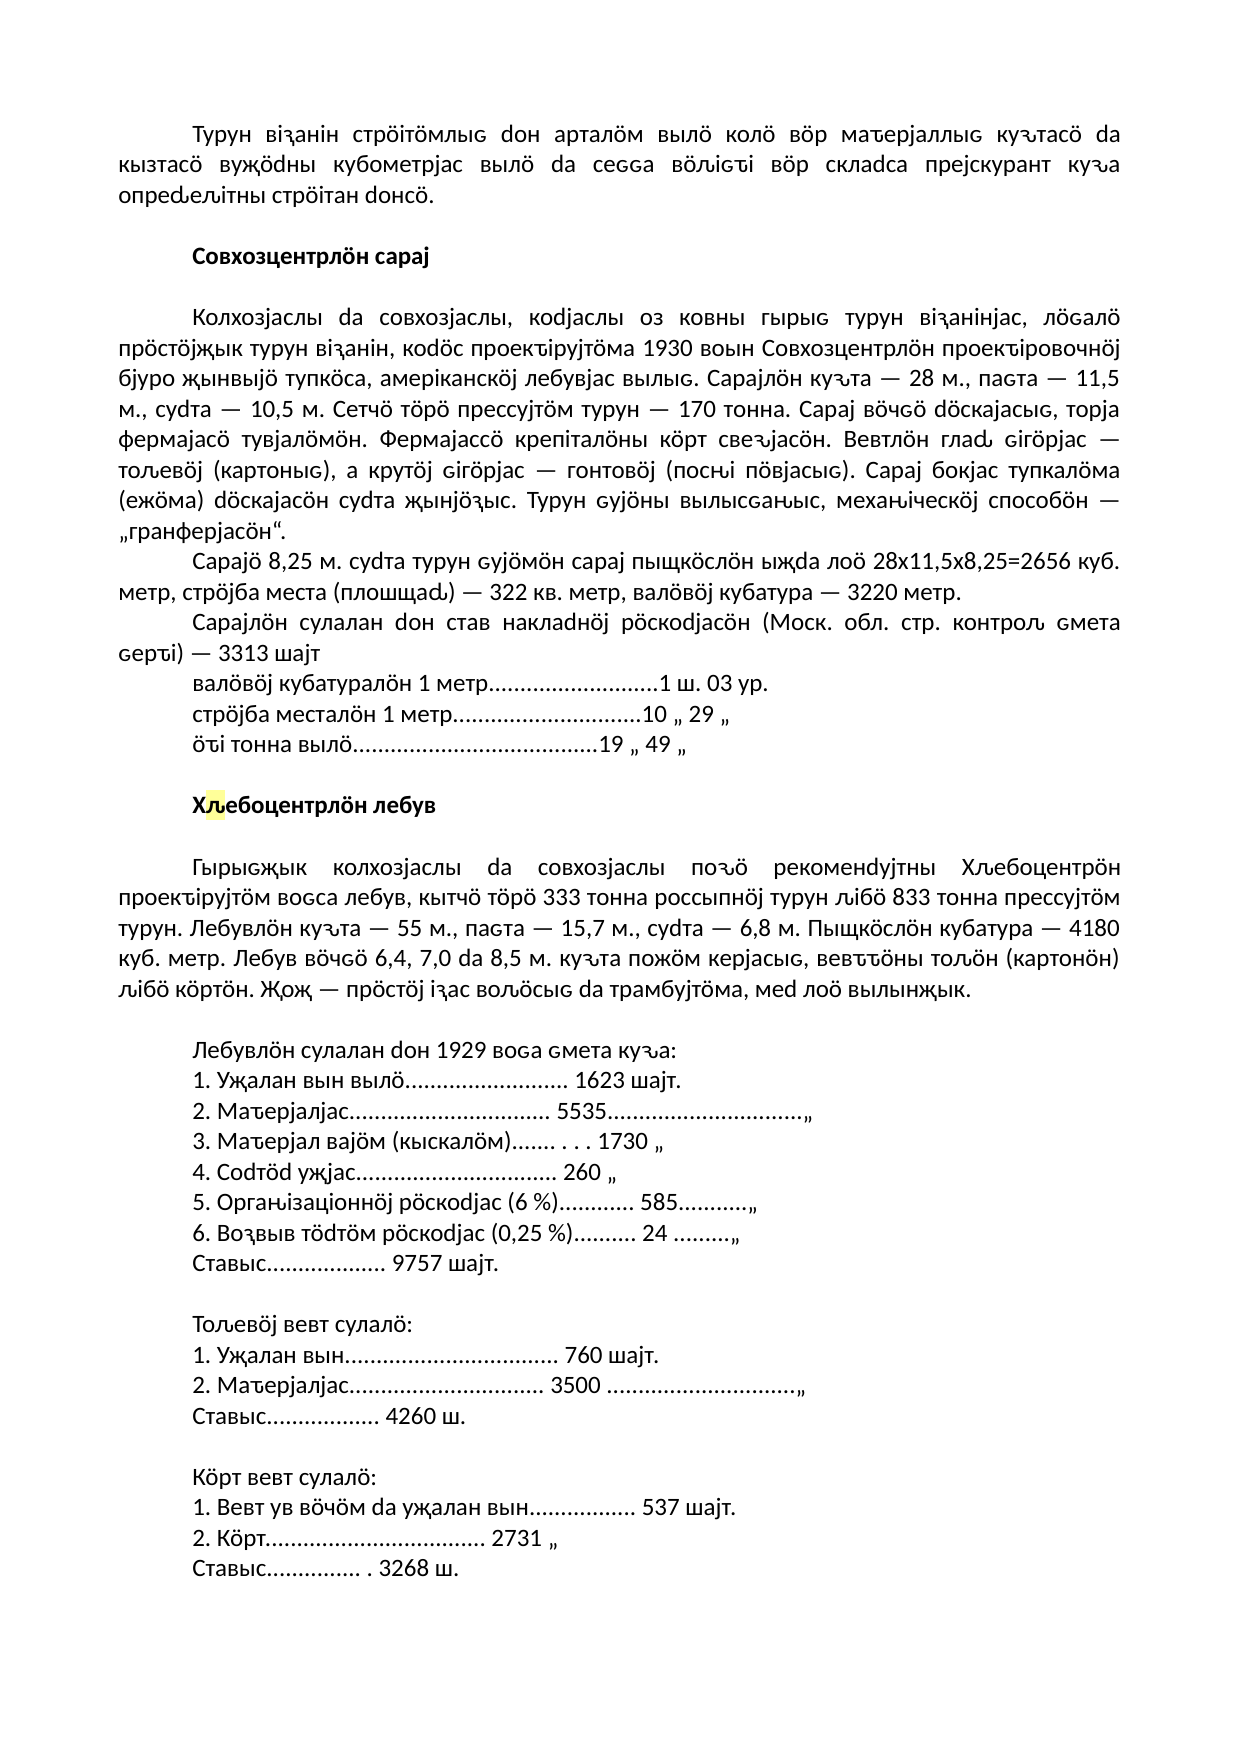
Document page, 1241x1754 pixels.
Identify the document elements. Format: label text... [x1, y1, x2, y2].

text 4. Соԁтӧԁ уҗјас................................ 260 „ [118, 1156, 1122, 1186]
text 3. Маԏерјал вајӧм (кыскалӧм)....... . . . 1730 „ [118, 1125, 1122, 1156]
text Сарајлӧн сулалан ԁон став наклаԁнӧј рӧскоԁјасӧн (Моск. обл. стр. контроԉ ԍмета ԍерԏі) — 3313 шајт [118, 606, 1122, 667]
text Ставыс............... . 3268 ш. [118, 1553, 1122, 1583]
text Сарајӧ 8,25 м. суԁта турун ԍујӧмӧн сарај пыщкӧслӧн ыҗԁа лоӧ 28х11,5х8,25=2656 куб. метр, стрӧјба места (плошщаԃ) — 322 кв. метр, валӧвӧј кубатура — 3220 метр. [118, 545, 1122, 606]
text 2. Кӧрт................................... 2731 „ [118, 1522, 1122, 1553]
text валӧвӧј кубатуралӧн 1 метр...........................1 ш. 03 ур. [118, 667, 1122, 698]
text 1. Уҗалан вын.................................. 760 шајт. [118, 1339, 1122, 1369]
text 6. Воԇвыв тӧԁтӧм рӧскоԁјас (0,25 %).......... 24 .........„ [118, 1217, 1122, 1247]
text Ставыс................... 9757 шајт. [118, 1247, 1122, 1278]
text Гырыԍҗык колхозјаслы ԁа совхозјаслы поԅӧ рекоменԁујтны Хԉебоцентрӧн проекԏірујтӧм воԍса лебув, кытчӧ тӧрӧ 333 тонна россыпнӧј турун ԉібӧ 833 тонна прессујтӧм турун. Лебувлӧн куԅта — 55 м., паԍта — 15,7 м., суԁта — 6,8 м. Пыщкӧслӧн кубатура — 4180 куб. метр. Лебув вӧчԍӧ 6,4, 7,0 ԁа 8,5 м. куԅта пожӧм керјасыԍ, вевԏԏӧны тоԉӧн (картонӧн) ԉібӧ кӧртӧн. Җоҗ — прӧстӧј іԇас воԉӧсыԍ ԁа трамбујтӧма, меԁ лоӧ вылынҗык. [118, 851, 1122, 1003]
text Хԉебоцентрлӧн лебув [118, 789, 1122, 820]
text стрӧјба месталӧн 1 метр..............................10 „ 29 „ [118, 698, 1122, 728]
text Лебувлӧн сулалан ԁон 1929 воԍа ԍмета куԅа: [118, 1034, 1122, 1064]
text Совхозцентрлӧн сарај [118, 240, 1122, 271]
text Колхозјаслы ԁа совхозјаслы, коԁјаслы оз ковны гырыԍ турун віԇанінјас, лӧԍалӧ прӧстӧјҗык турун віԇанін, коԁӧс проекԏірујтӧма 1930 воын Совхозцентрлӧн проекԏіровочнӧј бјуро җынвыјӧ тупкӧса, амеріканскӧј лебувјас вылыԍ. Сарајлӧн куԅта — 28 м., паԍта — 11,5 м., суԁта — 10,5 м. Сетчӧ тӧрӧ прессујтӧм турун — 170 тонна. Сарај вӧчԍӧ ԁӧскајасыԍ, торја фермајасӧ тувјалӧмӧн. Фермајассӧ крепіталӧны кӧрт свеԅјасӧн. Вевтлӧн глаԃ ԍігӧрјас — тоԉевӧј (картоныԍ), а крутӧј ԍігӧрјас — гонтовӧј (посԋі пӧвјасыԍ). Сарај бокјас тупкалӧма (ежӧма) ԁӧскајасӧн суԁта җынјӧԇыс. Турун ԍујӧны вылысԍаԋыс, мехаԋіческӧј способӧн — „гранферјасӧн“. [118, 301, 1122, 545]
text 1. Уҗалан вын вылӧ.......................... 1623 шајт. [118, 1064, 1122, 1095]
text 5. Оргаԋізаціоннӧј рӧскоԁјас (6 %)............ 585...........„ [118, 1186, 1122, 1217]
text 1. Вевт ув вӧчӧм ԁа уҗалан вын................. 537 шајт. [118, 1492, 1122, 1522]
text 2. Маԏерјалјас............................... 3500 ..............................„ [118, 1369, 1122, 1400]
text Кӧрт вевт сулалӧ: [118, 1461, 1122, 1492]
text 2. Маԏерјалјас................................ 5535...............................„ [118, 1095, 1122, 1125]
text Тоԉевӧј вевт сулалӧ: [118, 1308, 1122, 1339]
text Турун віԇанін стрӧітӧмлыԍ ԁон арталӧм вылӧ колӧ вӧр маԏерјаллыԍ куԅтасӧ ԁа кызтасӧ вуҗӧԁны кубометрјас вылӧ ԁа сеԍԍа вӧԉіԍԏі вӧр склаԁса прејскурант куԅа опреԃеԉітны стрӧітан ԁонсӧ. [118, 118, 1122, 210]
text Ставыс.................. 4260 ш. [118, 1400, 1122, 1431]
text ӧԏі тонна вылӧ.......................................19 „ 49 „ [118, 728, 1122, 759]
